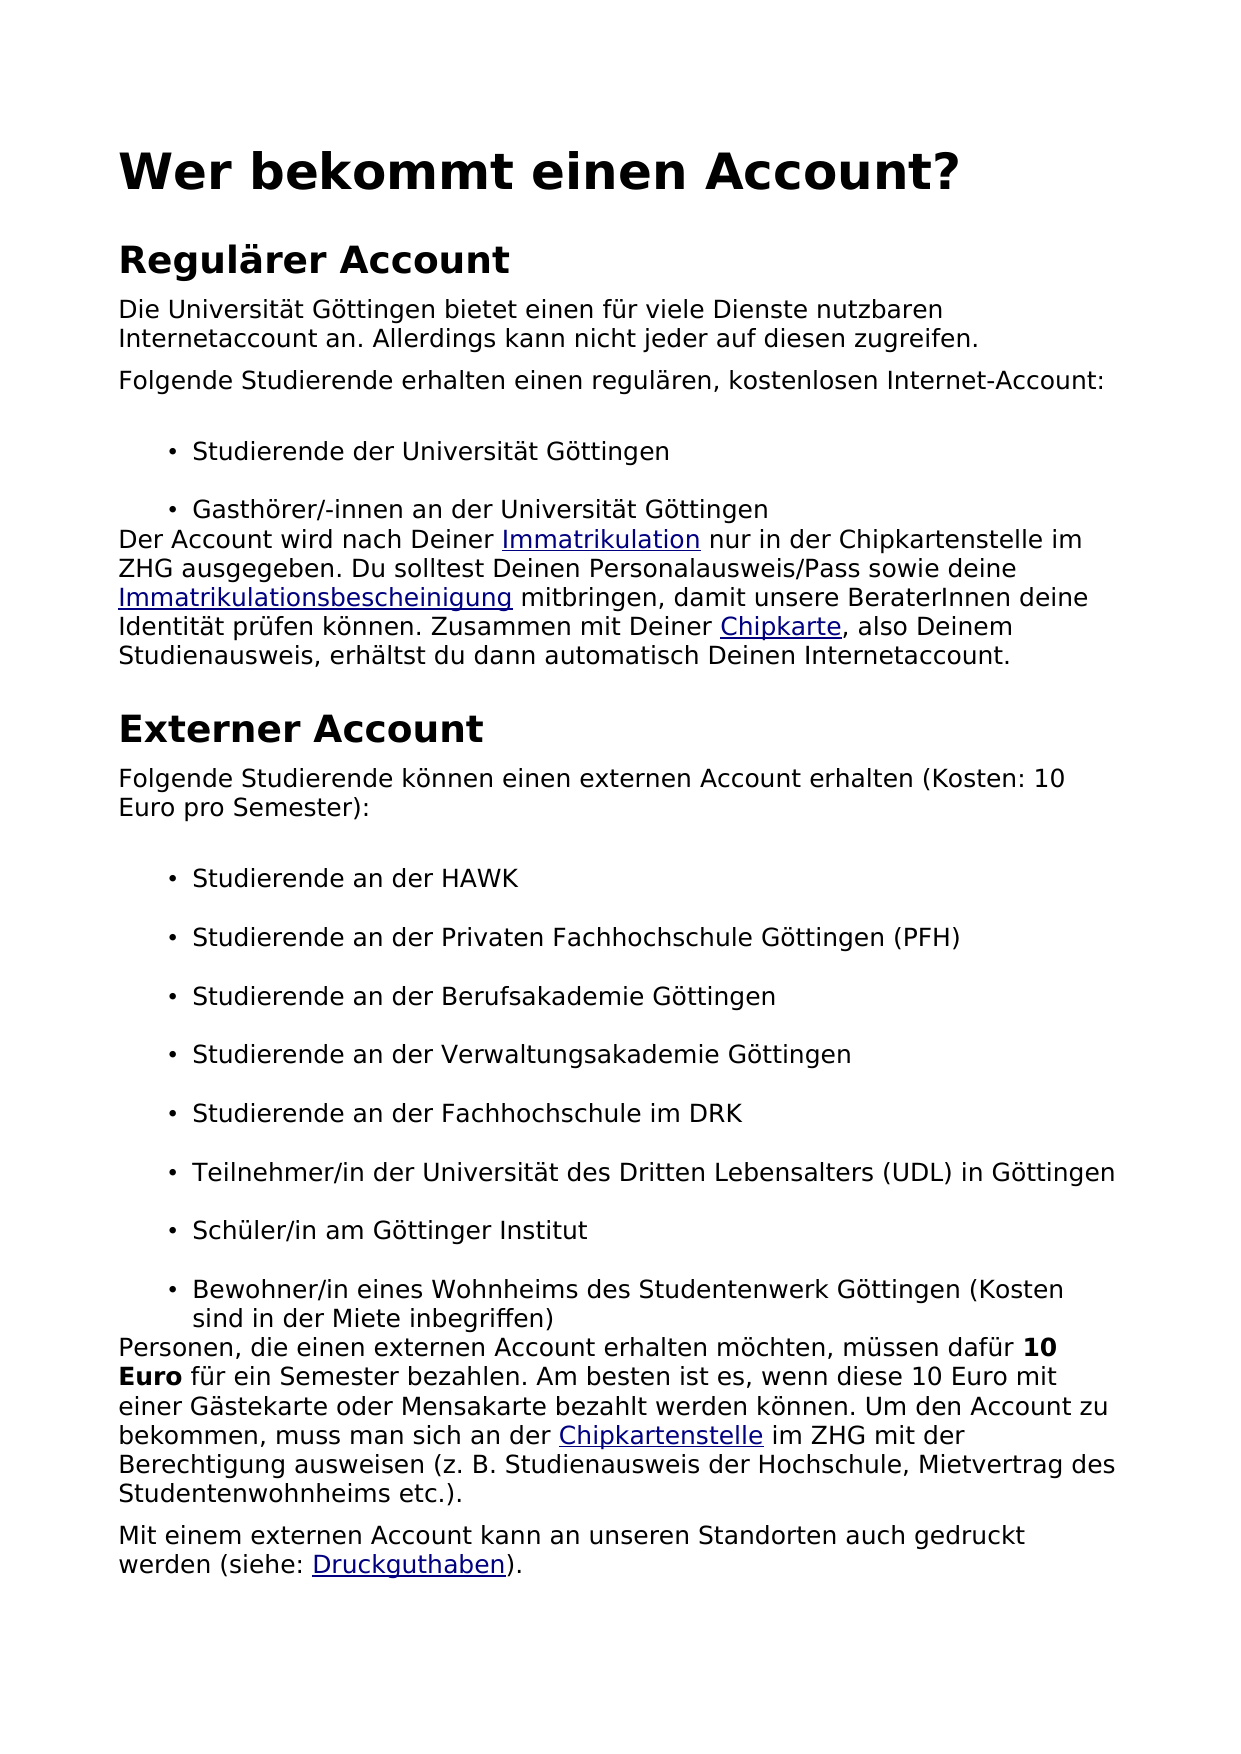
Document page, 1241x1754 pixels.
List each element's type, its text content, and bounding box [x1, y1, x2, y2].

text Folgende Studierende können einen externen Account erhalten (Kosten: 10 Euro pro Semester): [118, 764, 1122, 823]
list Studierende an der HAWK [177, 864, 1122, 894]
subtitle Externer Account [118, 708, 1122, 752]
text Mit einem externen Account kann an unseren Standorten auch gedruckt werden (siehe: Druckguthaben). [118, 1521, 1122, 1579]
list Studierende an der Verwaltungsakademie Göttingen [177, 1041, 1122, 1070]
subtitle Wer bekommt einen Account? [118, 143, 1122, 201]
text Personen, die einen externen Account erhalten möchten, müssen dafür 10 Euro für ein Semester bezahlen. Am besten ist es, wenn diese 10 Euro mit einer Gästekarte oder Mensakarte bezahlt werden können. Um den Account zu bekommen, muss man sich an der Chipkartenstelle im ZHG mit der Berechtigung ausweisen (z. B. Studienausweis der Hochschule, Mietvertrag des Studentenwohnheims etc.). [118, 1333, 1122, 1508]
subtitle Regulärer Account [118, 239, 1122, 282]
text Die Universität Göttingen bietet einen für viele Dienste nutzbaren Internetaccount an. Allerdings kann nicht jeder auf diesen zugreifen. [118, 295, 1122, 353]
list Studierende an der Privaten Fachhochschule Göttingen (PFH) [177, 923, 1122, 952]
text Folgende Studierende erhalten einen regulären, kostenlosen Internet-Account: [118, 366, 1122, 395]
list Gasthörer/-innen an der Universität Göttingen [177, 496, 1122, 525]
list Bewohner/in eines Wohnheims des Studentenwerk Göttingen (Kosten sind in der Miete inbegriffen) [177, 1275, 1122, 1333]
list Teilnehmer/in der Universität des Dritten Lebensalters (UDL) in Göttingen [177, 1158, 1122, 1187]
list Studierende an der Fachhochschule im DRK [177, 1099, 1122, 1128]
list Schüler/in am Göttinger Institut [177, 1216, 1122, 1246]
list Studierende der Universität Göttingen [177, 437, 1122, 466]
text Der Account wird nach Deiner Immatrikulation nur in der Chipkartenstelle im ZHG ausgegeben. Du solltest Deinen Personalausweis/Pass sowie deine Immatrikulationsbescheinigung mitbringen, damit unsere BeraterInnen deine Identität prüfen können. Zusammen mit Deiner Chipkarte, also Deinem Studienausweis, erhältst du dann automatisch Deinen Internetaccount. [118, 525, 1122, 671]
list Studierende an der Berufsakademie Göttingen [177, 982, 1122, 1011]
